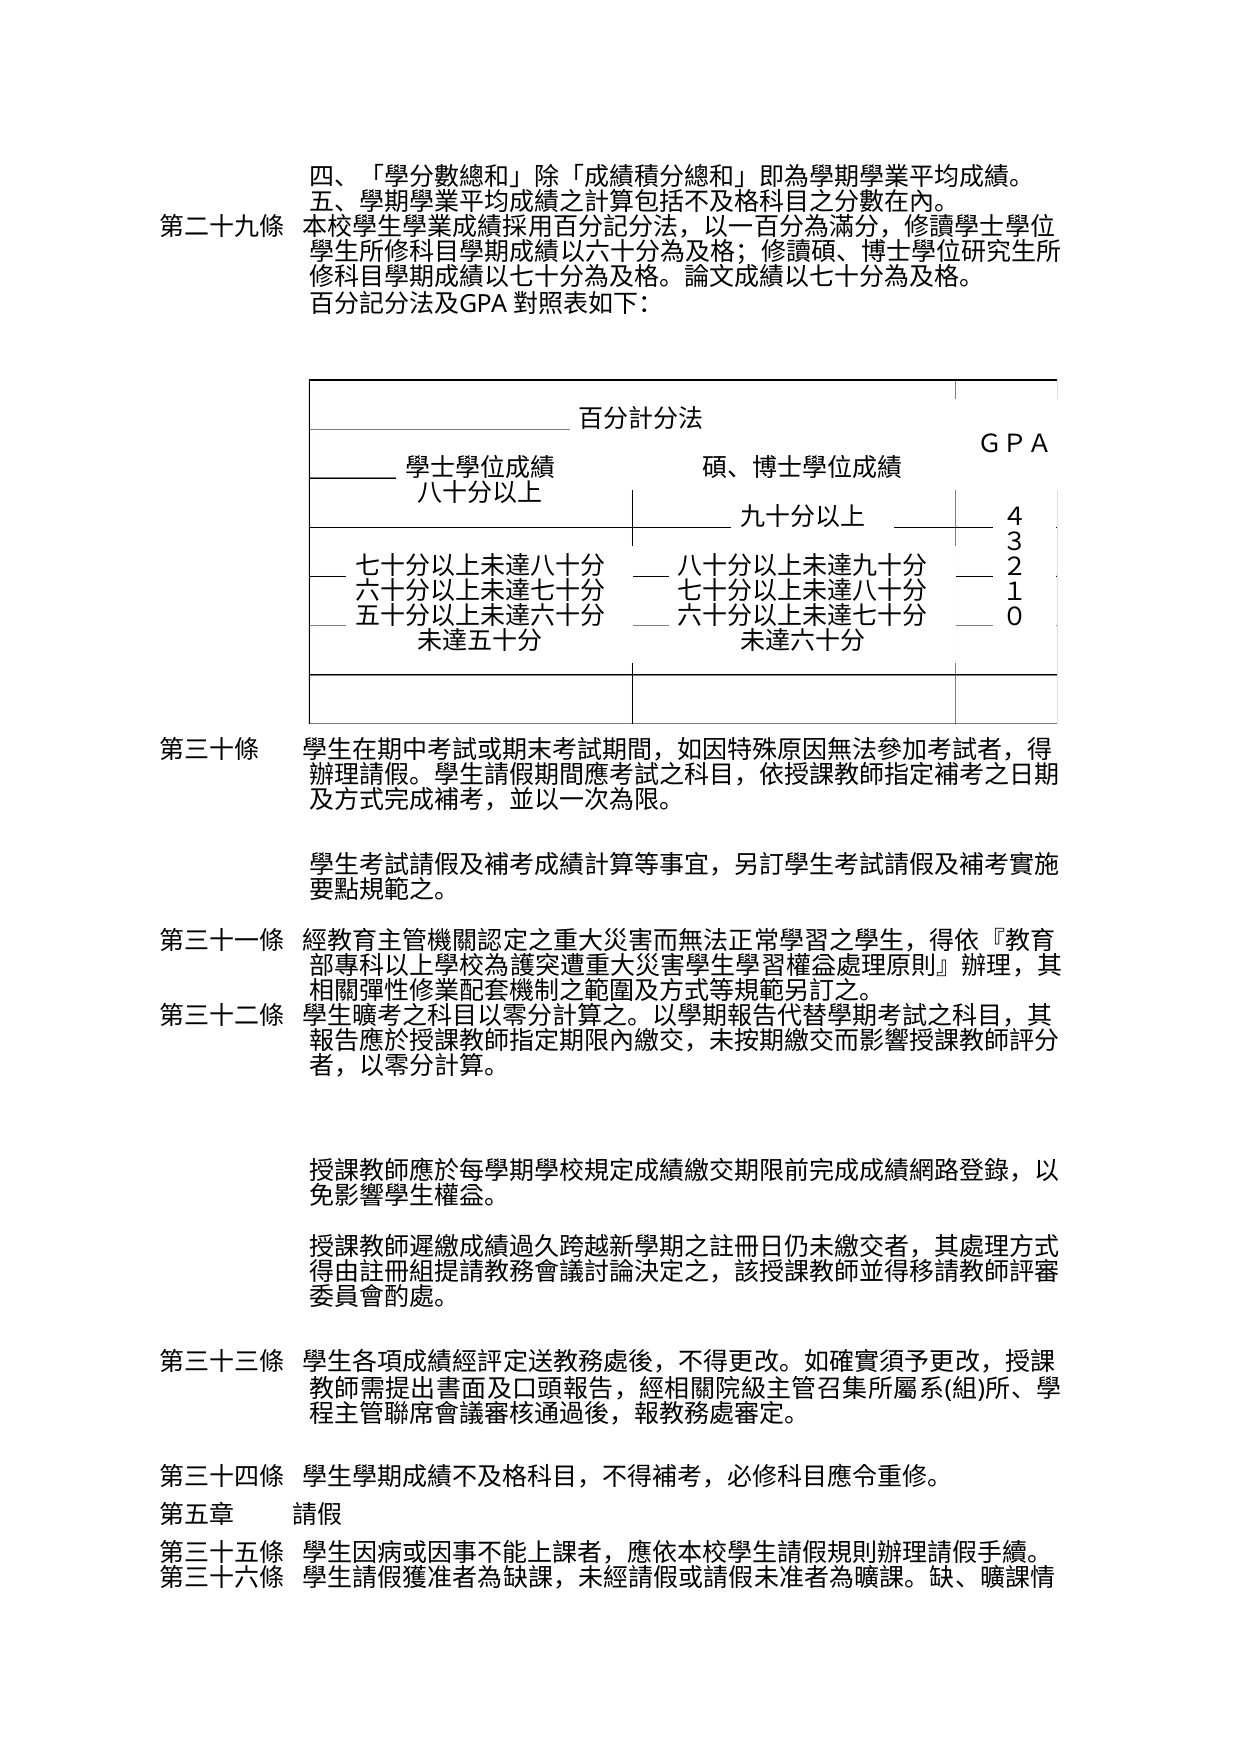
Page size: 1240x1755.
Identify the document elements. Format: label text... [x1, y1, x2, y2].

text 辦理請假。學生請假期間應考試之科目，依授課教師指定補考之日期 [309, 763, 1176, 788]
text 教師需提出書面及口頭報告，經相關院級主管召集所屬系(組)所、學 [309, 1375, 1179, 1403]
text 六十分以上未達七十分 [355, 579, 624, 604]
text 八十分以上 [417, 482, 574, 507]
text 第三十五條 學生因病或因事不能上課者，應依本校學生請假規則辦理請假手續。 [159, 1541, 1179, 1566]
text 學生所修科目學期成績以六十分為及格；修讀碩、博士學位研究生所 [309, 240, 1179, 265]
text 及方式完成補考，並以一次為限。 [309, 788, 1176, 813]
text 九十分以上 [740, 506, 885, 531]
text ２ [1002, 556, 1047, 581]
text 者，以零分計算。 [309, 1055, 1179, 1080]
text 六十分以上未達七十分 [677, 604, 947, 629]
text 七十分以上未達八十分 [677, 579, 947, 604]
text 相關彈性修業配套機制之範圍及方式等規範另訂之。 [309, 980, 1179, 1005]
text 學士學位成績 [405, 457, 574, 482]
text 請假 [292, 1503, 362, 1528]
text 第三十六條 學生請假獲准者為缺課，未經請假或請假未准者為曠課。缺、曠課情 [159, 1566, 1179, 1591]
text 第五章 [159, 1503, 254, 1528]
text 第二十九條 本校學生學業成績採用百分記分法，以一百分為滿分，修讀學士學位 [159, 215, 1179, 240]
picture [308, 379, 1058, 724]
text 授課教師遲繳成績過久跨越新學期之註冊日仍未繳交者，其處理方式 [309, 1236, 1154, 1261]
text 部專科以上學校為護突遭重大災害學生學習權益處理原則』辦理，其 [309, 955, 1179, 980]
text 百分計分法 [579, 408, 1106, 433]
text 修科目學期成績以七十分為及格。論文成績以七十分為及格。 [309, 265, 1179, 290]
text 第三十四條 學生學期成績不及格科目，不得補考，必修科目應令重修。 [159, 1465, 1061, 1490]
text ＧＰＡ [977, 433, 1106, 457]
text 未達五十分 [417, 629, 624, 654]
text 授課教師應於每學期學校規定成績繳交期限前完成成績網路登錄，以 [309, 1159, 1154, 1184]
text 百分記分法及GPA 對照表如下： [309, 290, 1179, 318]
text 第三十一條 經教育主管機關認定之重大災害而無法正常學習之學生，得依『教育 [159, 930, 1179, 955]
text 免影響學生權益。 [309, 1184, 1154, 1209]
text 程主管聯席會議審核通過後，報教務處審定。 [309, 1403, 1179, 1428]
text 五十分以上未達六十分 [355, 604, 624, 629]
text 八十分以上未達九十分 [677, 554, 947, 579]
text 四、「學分數總和」除「成績積分總和」即為學期學業平均成績。 [309, 165, 1179, 190]
text 未達六十分 [740, 629, 947, 654]
text 七十分以上未達八十分 [355, 554, 624, 579]
text 第三十條 學生在期中考試或期末考試期間，如因特殊原因無法參加考試者，得 [159, 738, 1176, 763]
text １ [1002, 581, 1047, 606]
text 五、學期學業平均成績之計算包括不及格科目之分數在內。 [309, 190, 1179, 215]
text 學生考試請假及補考成績計算等事宜，另訂學生考試請假及補考實施 [309, 853, 1154, 878]
text 要點規範之。 [309, 878, 1154, 903]
text 碩、博士學位成績 [702, 457, 1106, 482]
text 第三十三條 學生各項成績經評定送教務處後，不得更改。如確實須予更改，授課 [159, 1350, 1179, 1375]
text 第三十二條 學生曠考之科目以零分計算之。以學期報告代替學期考試之科目，其 [159, 1005, 1179, 1030]
text 報告應於授課教師指定期限內繳交，未按期繳交而影響授課教師評分 [309, 1030, 1179, 1055]
text ０ [1002, 606, 1047, 631]
text ３ [1002, 531, 1047, 556]
text 得由註冊組提請教務會議討論決定之，該授課教師並得移請教師評審 [309, 1261, 1154, 1286]
text 委員會酌處。 [309, 1286, 1154, 1311]
text ４ [1002, 506, 1047, 531]
